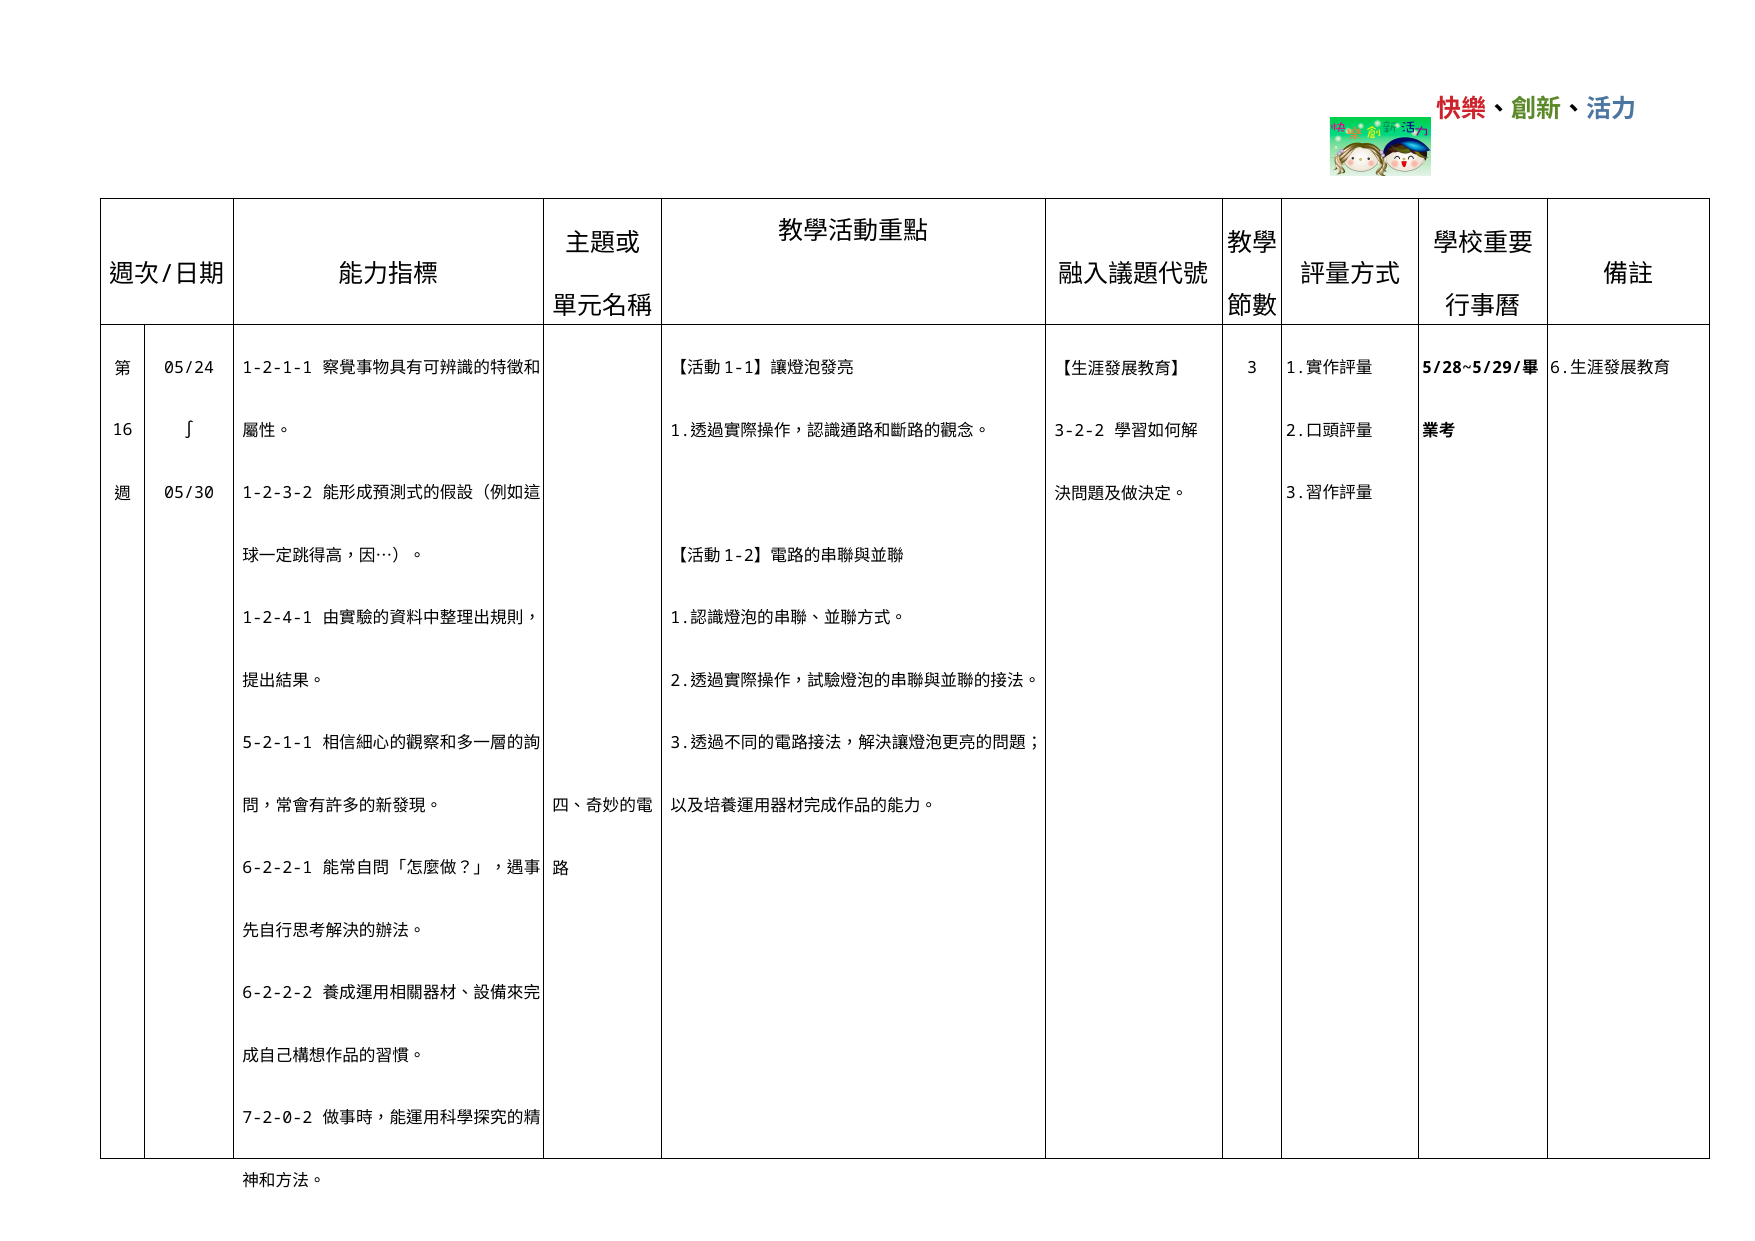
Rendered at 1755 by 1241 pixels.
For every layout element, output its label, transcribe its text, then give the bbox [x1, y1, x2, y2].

table_header 評量方式 [1282, 199, 1418, 324]
table_header 教學 節數 [1223, 199, 1281, 324]
table_header 備註 [1548, 199, 1709, 324]
table_cell 【生涯發展教育】 3-2-2 學習如何解決問題及做決定。 [1046, 325, 1222, 1158]
table_header 教學活動重點 [662, 199, 1045, 324]
table_cell 05/24 ∫ 05/30 [145, 325, 233, 1158]
table_cell 四、奇妙的電路 [544, 325, 661, 1158]
table_cell 5/28~5/29/畢業考 [1419, 325, 1547, 1158]
table_cell 3 [1223, 325, 1281, 1158]
table_header 週次/日期 [101, 199, 233, 324]
table_header 能力指標 [234, 199, 543, 324]
table_header 學校重要行事曆 [1419, 199, 1547, 324]
table_cell 第 16 週 [101, 325, 144, 1158]
table_cell 6.生涯發展教育 [1548, 325, 1709, 1158]
table_cell 1-2-1-1 察覺事物具有可辨識的特徵和屬性。 1-2-3-2 能形成預測式的假設（例如這球一定跳得高，因…）。 1-2-4-1 由實驗的資料中整理出規則，提出結果。 5-2-1-1 相信細心的觀察和多一層的詢問，常會有許多的新發現。 6-2-2-1 能常自問「怎麼做？」，遇事先自行思考解決的辦法。 6-2-2-2 養成運用相關器材、設備來完成自己構想作品的習慣。 7-2-0-2 做事時，能運用科學探究的精神和方法。 7-2-0-3 能安全妥善的使用日常生活中的器具。 [234, 325, 543, 1158]
table_header 主題或 單元名稱 [544, 199, 661, 324]
table_cell 【活動1-1】讓燈泡發亮 1.透過實際操作，認識通路和斷路的觀念。 【活動1-2】電路的串聯與並聯 1.認識燈泡的串聯、並聯方式。 2.透過實際操作，試驗燈泡的串聯與並聯的接法。 3.透過不同的電路接法，解決讓燈泡更亮的問題；以及培養運用器材完成作品的能力。 [662, 325, 1045, 1158]
table_cell 1.實作評量 2.口頭評量 3.習作評量 [1282, 325, 1418, 1158]
table_header 融入議題代號 [1046, 199, 1222, 324]
